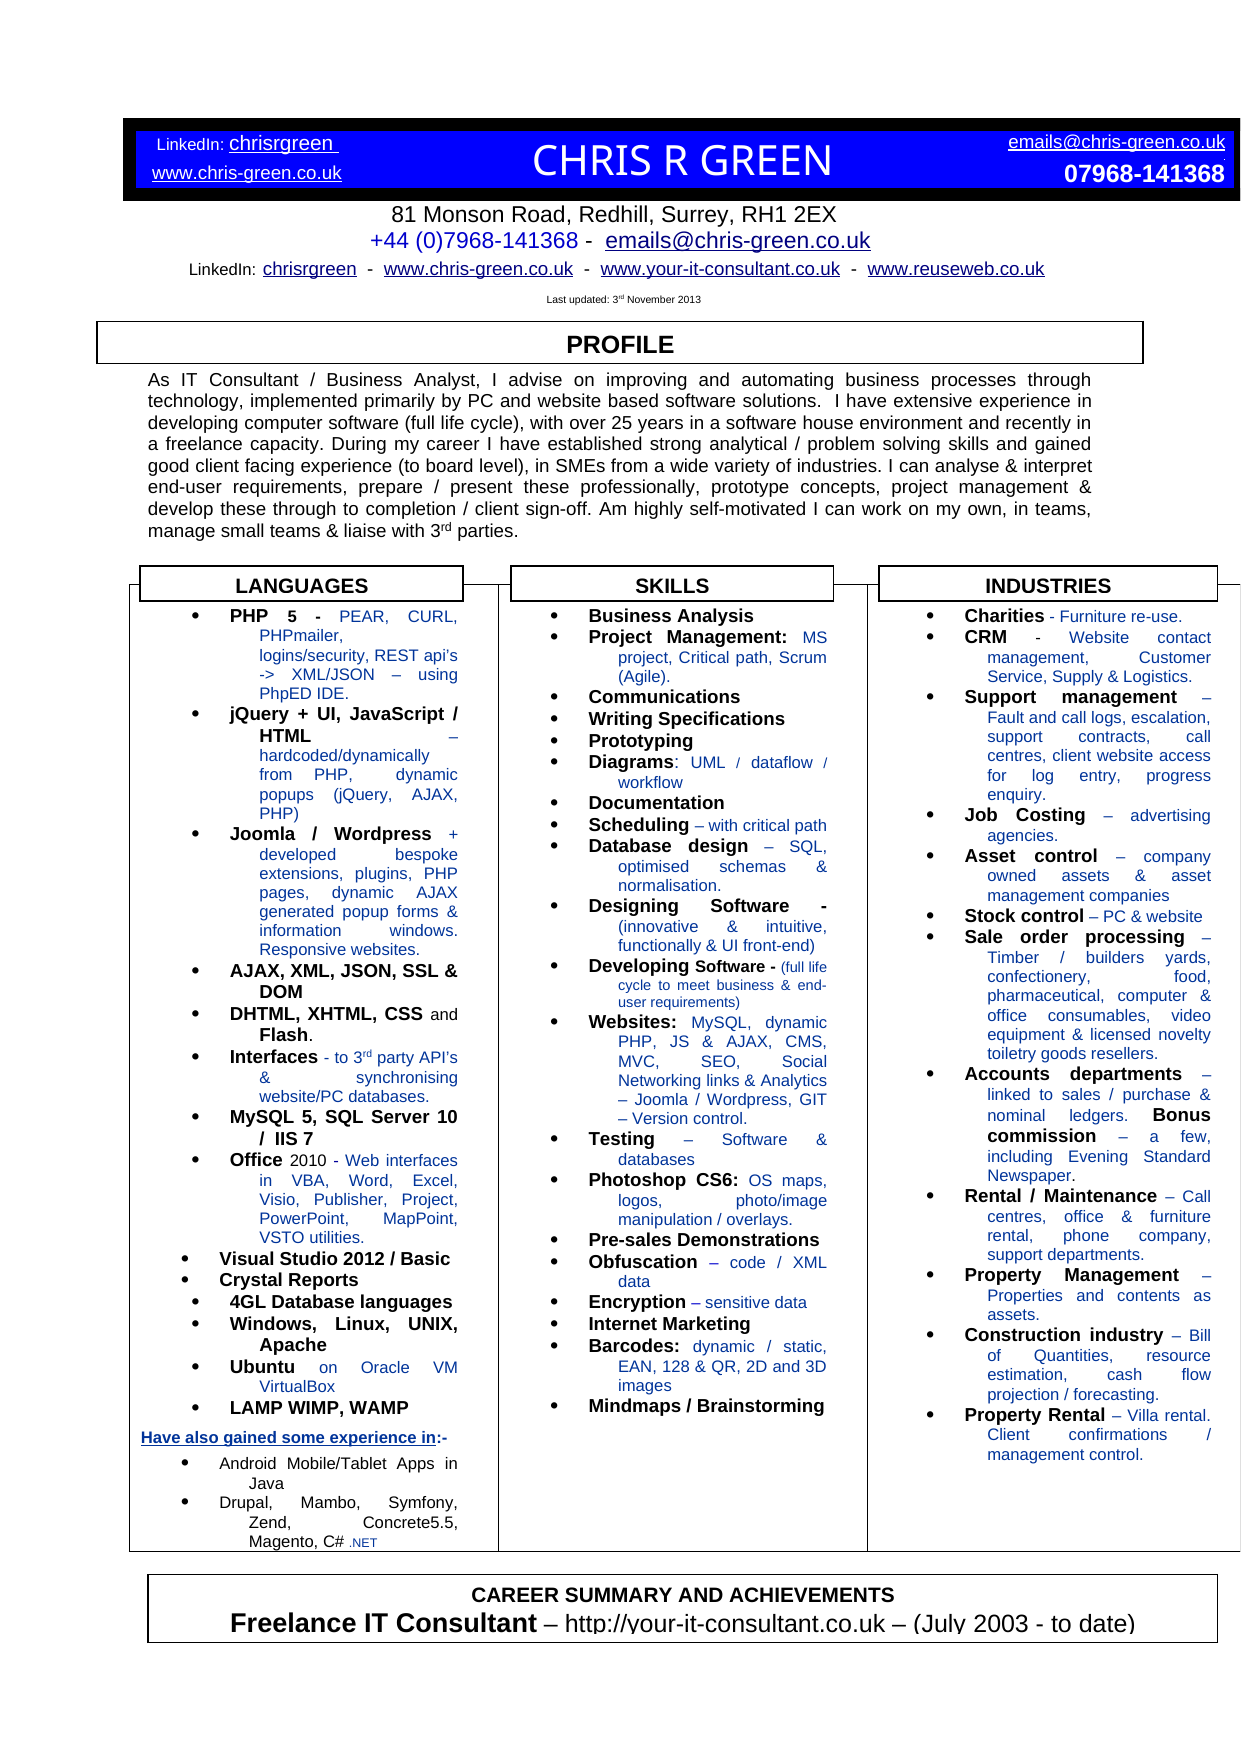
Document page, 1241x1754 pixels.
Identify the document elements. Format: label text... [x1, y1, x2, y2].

table_header LinkedIn: chrisrgreen www.chris-green.co.uk [141, 131, 395, 188]
text Freelance IT Consultant – http://your-it-consultant.co.uk – (July 2003 - to date) [164, 1607, 1202, 1634]
text LANGUAGES [156, 574, 447, 593]
table_cell Charities - Furniture re-use. CRM - Website contact management, Customer Service, Supply & Logistics. Support management – Fault and call logs, escalation, support contracts, call centres, client website access for log entry, progress enquiry. Job Costing – advertising agencies. Asset control – company owned assets & asset management companies Stock control – PC & website Sale order processing – Timber / builders yards, confectionery, food, pharmaceutical, computer & office consumables, video equipment & licensed novelty toiletry goods resellers. Accounts departments – linked to sales / purchase & nominal ledgers. Bonus commission – a few, including Evening Standard Newspaper. Rental / Maintenance – Call centres, office & furniture rental, phone company, support departments. Property Management – Properties and contents as assets. Construction industry – Bill of Quantities, resource estimation, cash flow projection / forecasting. Property Rental – Villa rental. Client confirmations / management control. [868, 605, 1240, 1551]
text INDUSTRIES [895, 574, 1202, 593]
table_header emails@chris-green.co.uk 07968-141368 [971, 131, 1234, 188]
text As IT Consultant / Business Analyst, I advise on improving and automating business processes through technology, implemented primarily by PC and website based software solutions. I have extensive experience in developing computer software (full life cycle), with over 25 years in a software house environment and recently in a freelance capacity. During my career I have established strong analytical / problem solving skills and gained good client facing experience (to board level), in SMEs from a wide variety of industries. I can analyse & interpret end-user requirements, prepare / present these professionally, prototype concepts, project management & develop these through to completion / client sign-off. Am highly self-motivated I can work on my own, in teams, manage small teams & liaise with 3rd parties. [148, 368, 1093, 541]
text CAREER SUMMARY AND ACHIEVEMENTS [164, 1583, 1202, 1607]
text LinkedIn: chrisrgreen - www.chris-green.co.uk - www.your-it-consultant.co.uk - www.reuseweb.co.uk [148, 253, 1093, 280]
table_header [499, 585, 867, 604]
text PROFILE [113, 329, 1127, 355]
text Last updated: 3rd November 2013 [148, 280, 1093, 308]
table_header [868, 585, 1240, 604]
table_header [136, 131, 141, 188]
text +44 (0)7968-141368 - emails@chris-green.co.uk [148, 227, 1093, 253]
table_header CHRIS R GREEN [395, 131, 971, 188]
text 81 Monson Road, Redhill, Surrey, RH1 2EX [148, 201, 1093, 227]
table_cell Business Analysis Project Management: MS project, Critical path, Scrum (Agile). Communications Writing Specifications Prototyping Diagrams: UML / dataflow / workflow Documentation Scheduling – with critical path Database design – SQL, optimised schemas & normalisation. Designing Software - (innovative & intuitive, functionally & UI front-end) Developing Software - (full life cycle to meet business & end-user requirements) Websites: MySQL, dynamic PHP, JS & AJAX, CMS, MVC, SEO, Social Networking links & Analytics – Joomla / Wordpress, GIT – Version control. Testing – Software & databases Photoshop CS6: OS maps, logos, photo/image manipulation / overlays. Pre-sales Demonstrations Obfuscation – code / XML data Encryption – sensitive data Internet Marketing Barcodes: dynamic / static, EAN, 128 & QR, 2D and 3D images Mindmaps / Brainstorming [499, 605, 867, 1551]
table_cell PHP 5 - PEAR, CURL, PHPmailer, logins/security, REST api’s -> XML/JSON – using PhpED IDE. jQuery + UI, JavaScript / HTML – hardcoded/dynamically from PHP, dynamic popups (jQuery, AJAX, PHP) Joomla / Wordpress + developed bespoke extensions, plugins, PHP pages, dynamic AJAX generated popup forms & information windows. Responsive websites. AJAX, XML, JSON, SSL & DOM DHTML, XHTML, CSS and Flash. Interfaces - to 3rd party API’s & synchronising website/PC databases. MySQL 5, SQL Server 10 / IIS 7 Office 2010 - Web interfaces in VBA, Word, Excel, Visio, Publisher, Project, PowerPoint, MapPoint, VSTO utilities. Visual Studio 2012 / Basic Crystal Reports 4GL Database languages Windows, Linux, UNIX, Apache Ubuntu on Oracle VM VirtualBox LAMP WIMP, WAMP Have also gained some experience in:- Android Mobile/Tablet Apps in Java Drupal, Mambo, Symfony, Zend, Concrete5.5, Magento, C# .NET [130, 605, 498, 1551]
text SKILLS [526, 574, 818, 593]
table_header [130, 585, 498, 604]
